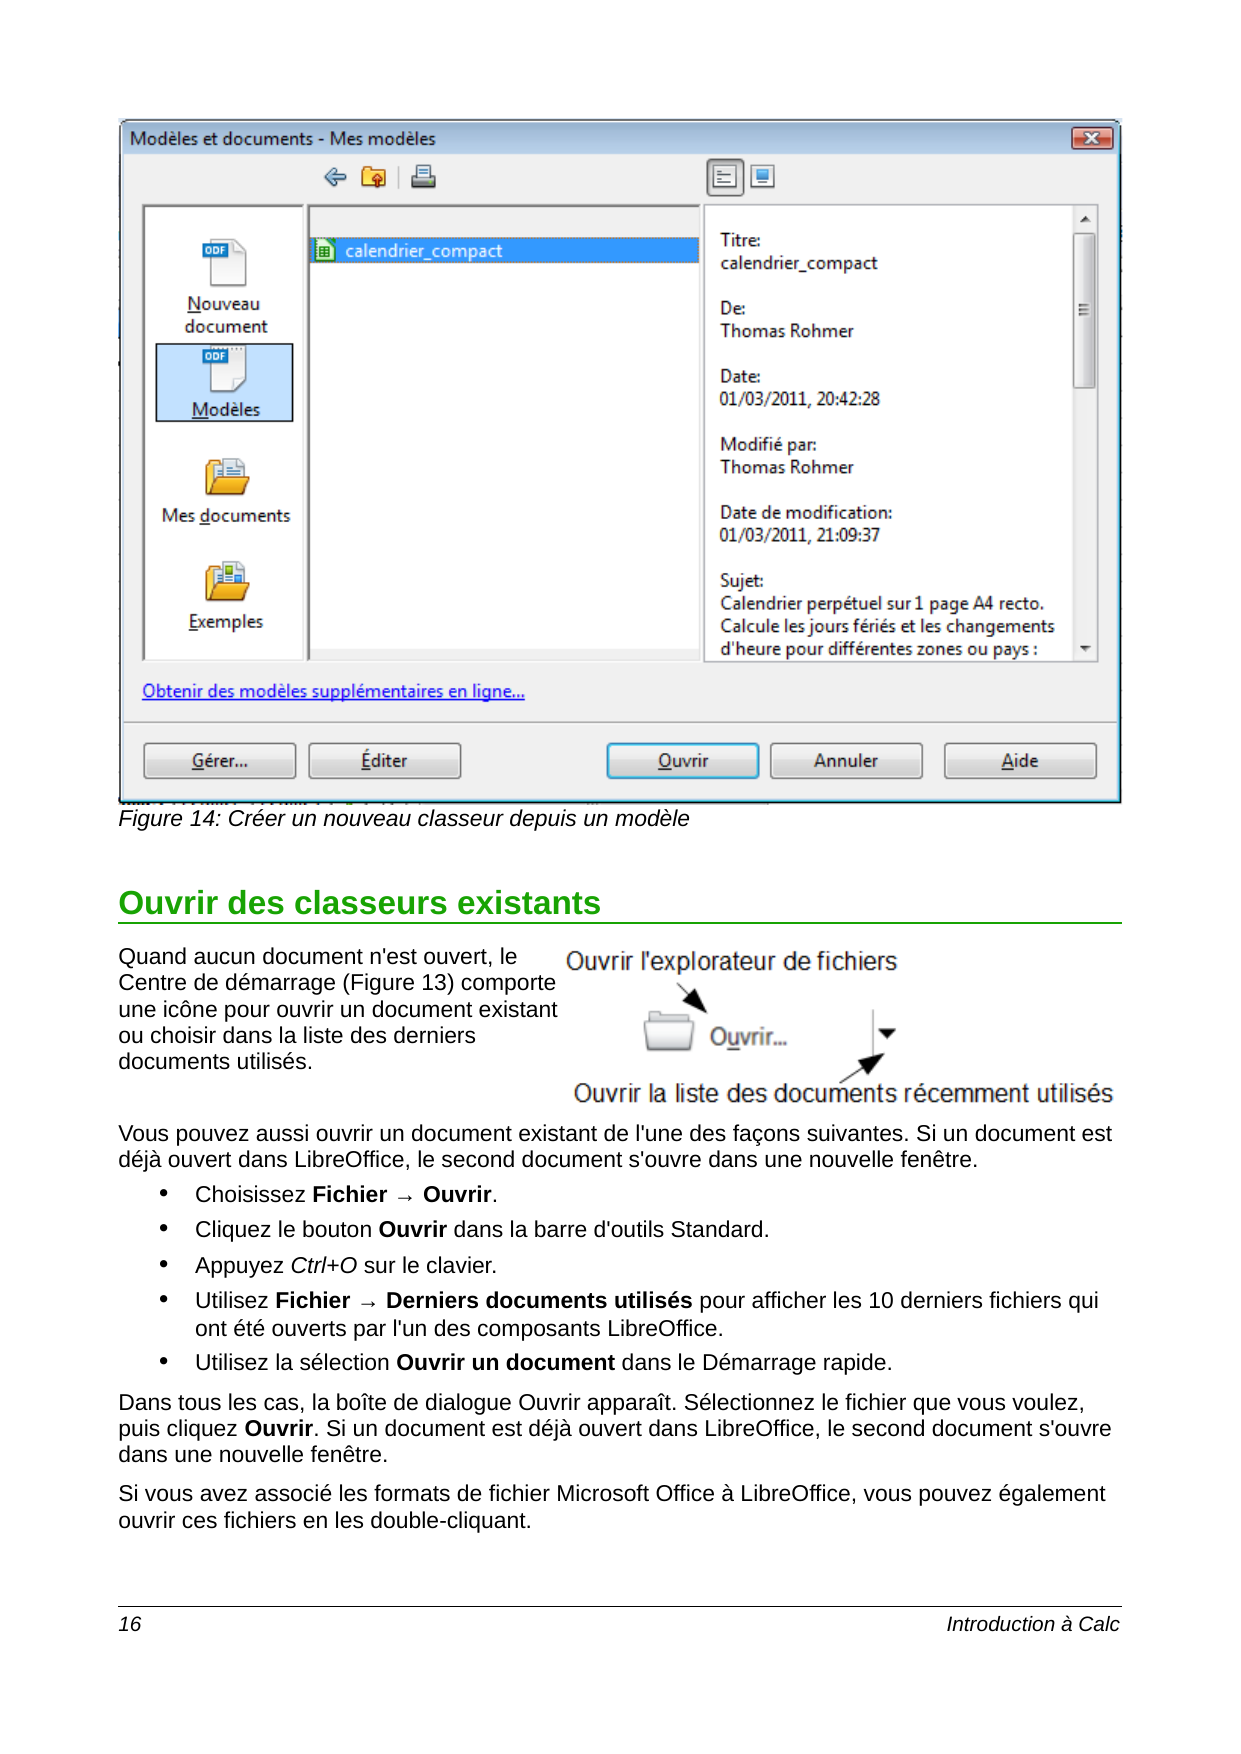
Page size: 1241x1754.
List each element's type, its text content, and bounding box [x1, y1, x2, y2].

list Cliquez le bouton Ouvrir dans la barre d'outils Standard. [156, 1214, 1122, 1244]
list Utilisez la sélection Ouvrir un document dans le Démarrage rapide. [156, 1347, 1122, 1376]
text Quand aucun document n'est ouvert, le Centre de démarrage (Figure 13) comporte une icône pour ouvrir un document existant ou choisir dans la liste des derniers documents utilisés. [118, 943, 558, 1074]
picture [118, 118, 1123, 805]
list Appuyez Ctrl+O sur le clavier. [156, 1250, 1122, 1279]
list Choisissez Fichier → Ouvrir. [156, 1179, 1122, 1208]
picture [558, 942, 1123, 1115]
list Vous pouvez aussi ouvrir un document existant de l'une des façons suivantes. Si un document est déjà ouvert dans LibreOffice, le second document s'ouvre dans une nouvelle fenêtre. [118, 1120, 1122, 1173]
text Figure 14: Créer un nouveau classeur depuis un modèle [118, 805, 1122, 831]
list Utilisez Fichier → Derniers documents utilisés pour afficher les 10 derniers fichiers qui ont été ouverts par l'un des composants LibreOffice. [156, 1285, 1122, 1341]
text Si vous avez associé les formats de fichier Microsoft Office à LibreOffice, vous pouvez également ouvrir ces fichiers en les double-cliquant. [118, 1480, 1122, 1533]
subtitle Ouvrir des classeurs existants [118, 883, 1122, 922]
text Dans tous les cas, la boîte de dialogue Ouvrir apparaît. Sélectionnez le fichier que vous voulez, puis cliquez Ouvrir. Si un document est déjà ouvert dans LibreOffice, le second document s'ouvre dans une nouvelle fenêtre. [118, 1389, 1122, 1468]
